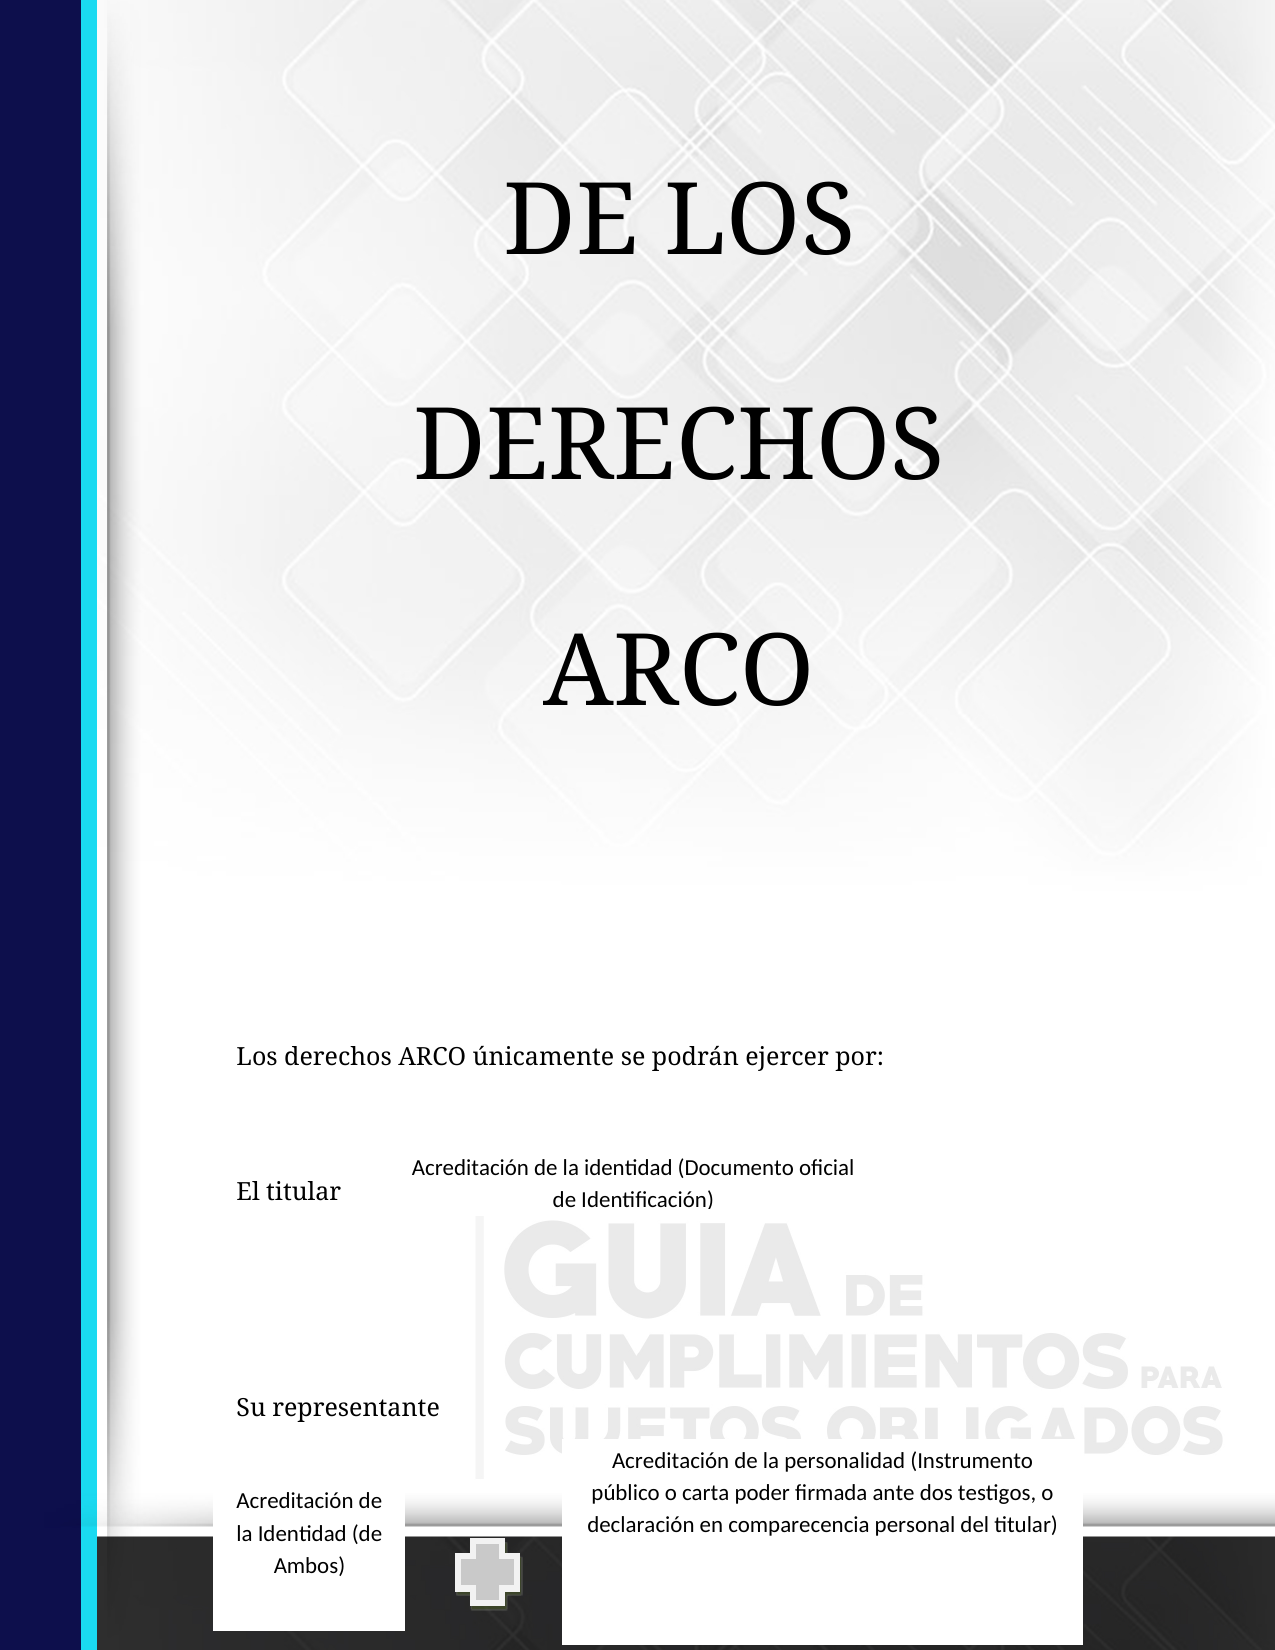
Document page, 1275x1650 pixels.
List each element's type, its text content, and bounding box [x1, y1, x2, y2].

list Su representante [562, 1439, 1083, 1645]
text Acreditación de la personalidad (Instrumento público o carta poder firmada ante dos testigos, o declaración en comparecencia personal del titular) [577, 1446, 1068, 1538]
text Acreditación de la identidad (Documento oficial de Identificación) [405, 1153, 861, 1208]
text Acreditación de la Identidad (de Ambos) [228, 1486, 390, 1579]
